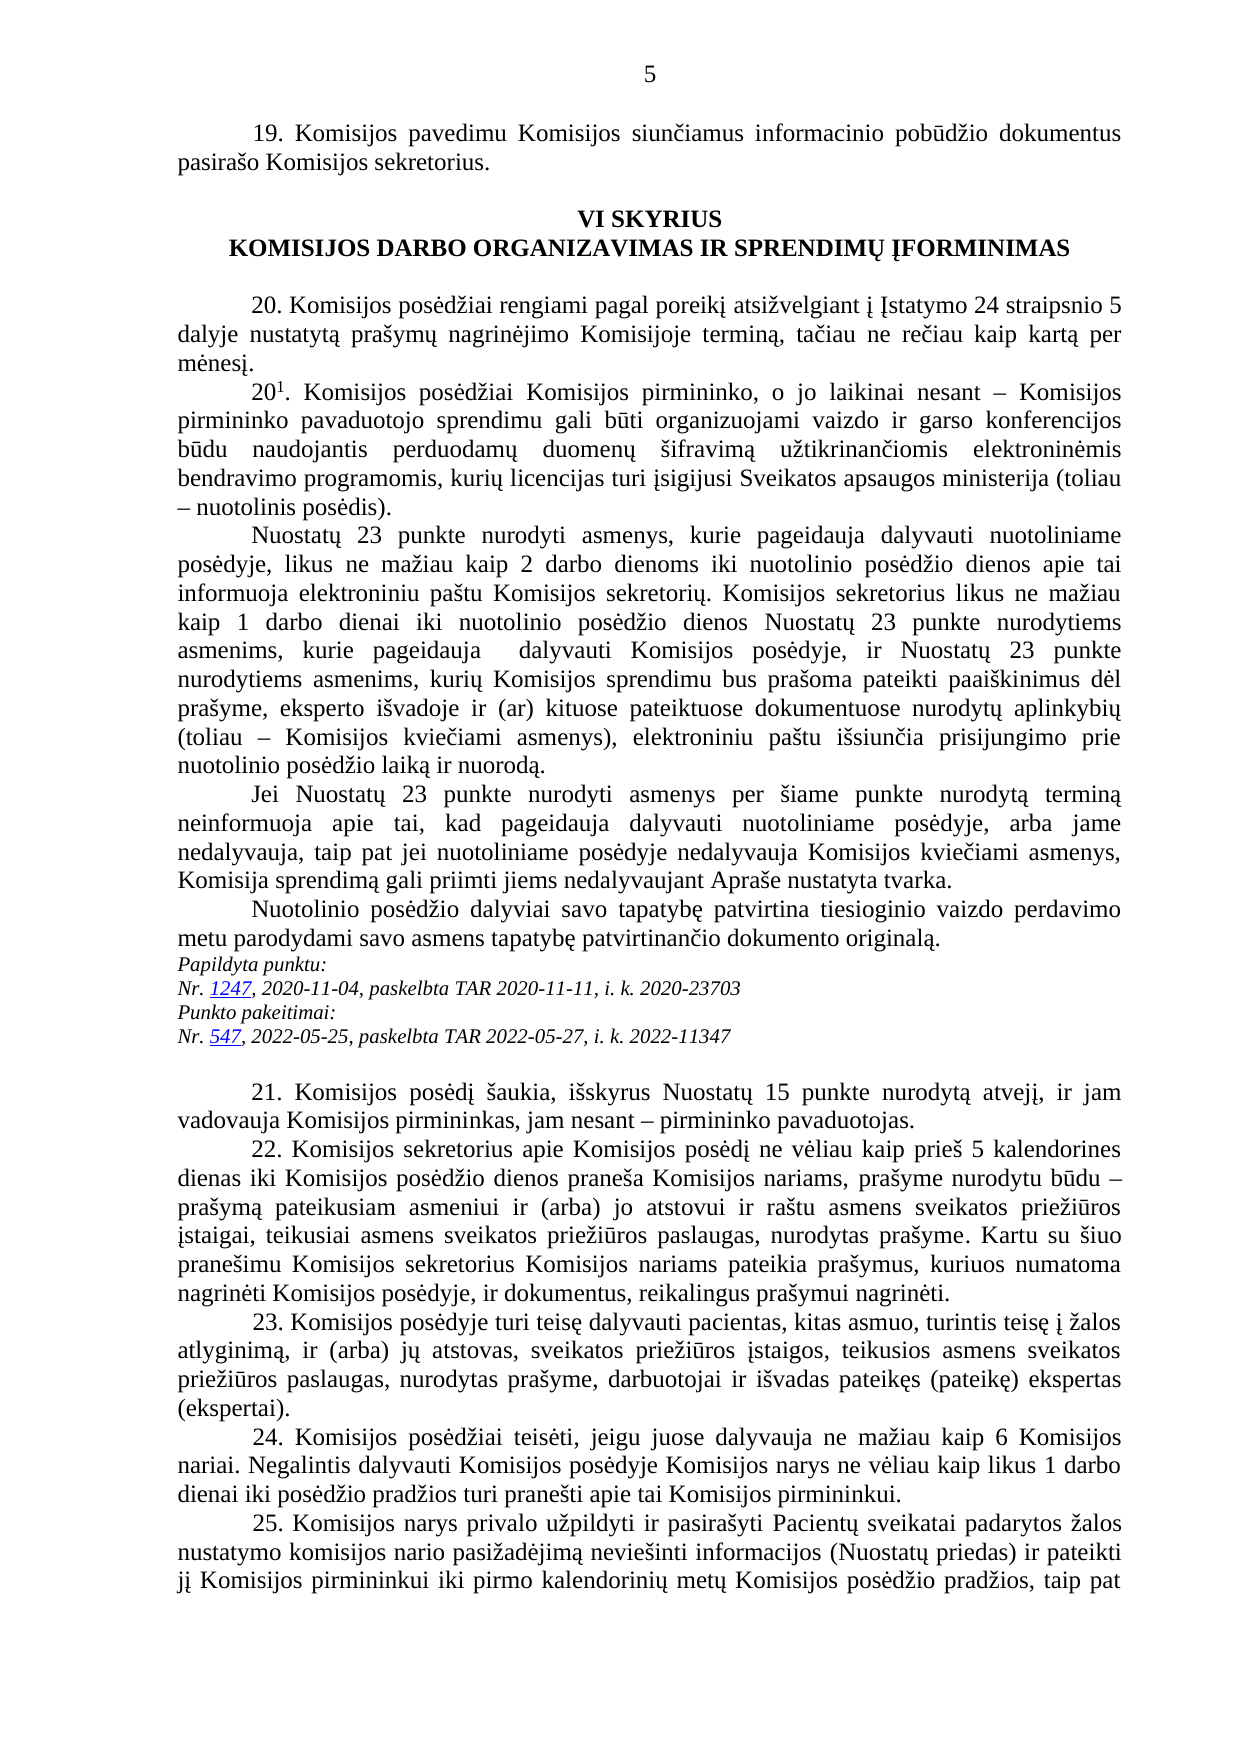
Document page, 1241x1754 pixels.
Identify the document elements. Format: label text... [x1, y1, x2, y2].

text 21. Komisijos posėdį šaukia, išskyrus Nuostatų 15 punkte nurodytą atvejį, ir jam vadovauja Komisijos pirmininkas, jam nesant – pirmininko pavaduotojas. [177, 1077, 1122, 1134]
text 201. Komisijos posėdžiai Komisijos pirmininko, o jo laikinai nesant – Komisijos pirmininko pavaduotojo sprendimu gali būti organizuojami vaizdo ir garso konferencijos būdu naudojantis perduodamų duomenų šifravimą užtikrinančiomis elektroninėmis bendravimo programomis, kurių licencijas turi įsigijusi Sveikatos apsaugos ministerija (toliau – nuotolinis posėdis). [177, 377, 1122, 521]
text 19. Komisijos pavedimu Komisijos siunčiamus informacinio pobūdžio dokumentus pasirašo Komisijos sekretorius. [177, 118, 1122, 176]
text Nuostatų 23 punkte nurodyti asmenys, kurie pageidauja dalyvauti nuotoliniame posėdyje, likus ne mažiau kaip 2 darbo dienoms iki nuotolinio posėdžio dienos apie tai informuoja elektroniniu paštu Komisijos sekretorių. Komisijos sekretorius likus ne mažiau kaip 1 darbo dienai iki nuotolinio posėdžio dienos Nuostatų 23 punkte nurodytiems asmenims, kurie pageidauja dalyvauti Komisijos posėdyje, ir Nuostatų 23 punkte nurodytiems asmenims, kurių Komisijos sprendimu bus prašoma pateikti paaiškinimus dėl prašyme, eksperto išvadoje ir (ar) kituose pateiktuose dokumentuose nurodytų aplinkybių (toliau – Komisijos kviečiami asmenys), elektroniniu paštu išsiunčia prisijungimo prie nuotolinio posėdžio laiką ir nuorodą. [177, 521, 1122, 779]
text Jei Nuostatų 23 punkte nurodyti asmenys per šiame punkte nurodytą terminą neinformuoja apie tai, kad pageidauja dalyvauti nuotoliniame posėdyje, arba jame nedalyvauja, taip pat jei nuotoliniame posėdyje nedalyvauja Komisijos kviečiami asmenys, Komisija sprendimą gali priimti jiems nedalyvaujant Apraše nustatyta tvarka. [177, 779, 1122, 894]
text 23. Komisijos posėdyje turi teisę dalyvauti pacientas, kitas asmuo, turintis teisę į žalos atlyginimą, ir (arba) jų atstovas, sveikatos priežiūros įstaigos, teikusios asmens sveikatos priežiūros paslaugas, nurodytas prašyme, darbuotojai ir išvadas pateikęs (pateikę) ekspertas (ekspertai). [177, 1307, 1122, 1422]
text 20. Komisijos posėdžiai rengiami pagal poreikį atsižvelgiant į Įstatymo 24 straipsnio 5 dalyje nustatytą prašymų nagrinėjimo Komisijoje terminą, tačiau ne rečiau kaip kartą per mėnesį. [177, 291, 1122, 377]
text Nuotolinio posėdžio dalyviai savo tapatybę patvirtina tiesioginio vaizdo perdavimo metu parodydami savo asmens tapatybę patvirtinančio dokumento originalą. [177, 894, 1122, 952]
text VI SKYRIUS [177, 204, 1122, 233]
text Nr. 1247, 2020-11-04, paskelbta TAR 2020-11-11, i. k. 2020-23703 [177, 976, 1122, 1000]
text Papildyta punktu: [177, 952, 1122, 976]
text Punkto pakeitimai: [177, 1000, 1122, 1024]
text KOMISIJOS DARBO ORGANIZAVIMAS IR SPRENDIMŲ ĮFORMINIMAS [177, 233, 1122, 262]
text 25. Komisijos narys privalo užpildyti ir pasirašyti Pacientų sveikatai padarytos žalos nustatymo komisijos nario pasižadėjimą neviešinti informacijos (Nuostatų priedas) ir pateikti jį Komisijos pirmininkui iki pirmo kalendorinių metų Komisijos posėdžio pradžios, taip pat [177, 1508, 1122, 1594]
text 24. Komisijos posėdžiai teisėti, jeigu juose dalyvauja ne mažiau kaip 6 Komisijos nariai. Negalintis dalyvauti Komisijos posėdyje Komisijos narys ne vėliau kaip likus 1 darbo dienai iki posėdžio pradžios turi pranešti apie tai Komisijos pirmininkui. [177, 1422, 1122, 1508]
text 22. Komisijos sekretorius apie Komisijos posėdį ne vėliau kaip prieš 5 kalendorines dienas iki Komisijos posėdžio dienos praneša Komisijos nariams, prašyme nurodytu būdu – prašymą pateikusiam asmeniui ir (arba) jo atstovui ir raštu asmens sveikatos priežiūros įstaigai, teikusiai asmens sveikatos priežiūros paslaugas, nurodytas prašyme. Kartu su šiuo pranešimu Komisijos sekretorius Komisijos nariams pateikia prašymus, kuriuos numatoma nagrinėti Komisijos posėdyje, ir dokumentus, reikalingus prašymui nagrinėti. [177, 1134, 1122, 1307]
text Nr. 547, 2022-05-25, paskelbta TAR 2022-05-27, i. k. 2022-11347 [177, 1024, 1122, 1048]
